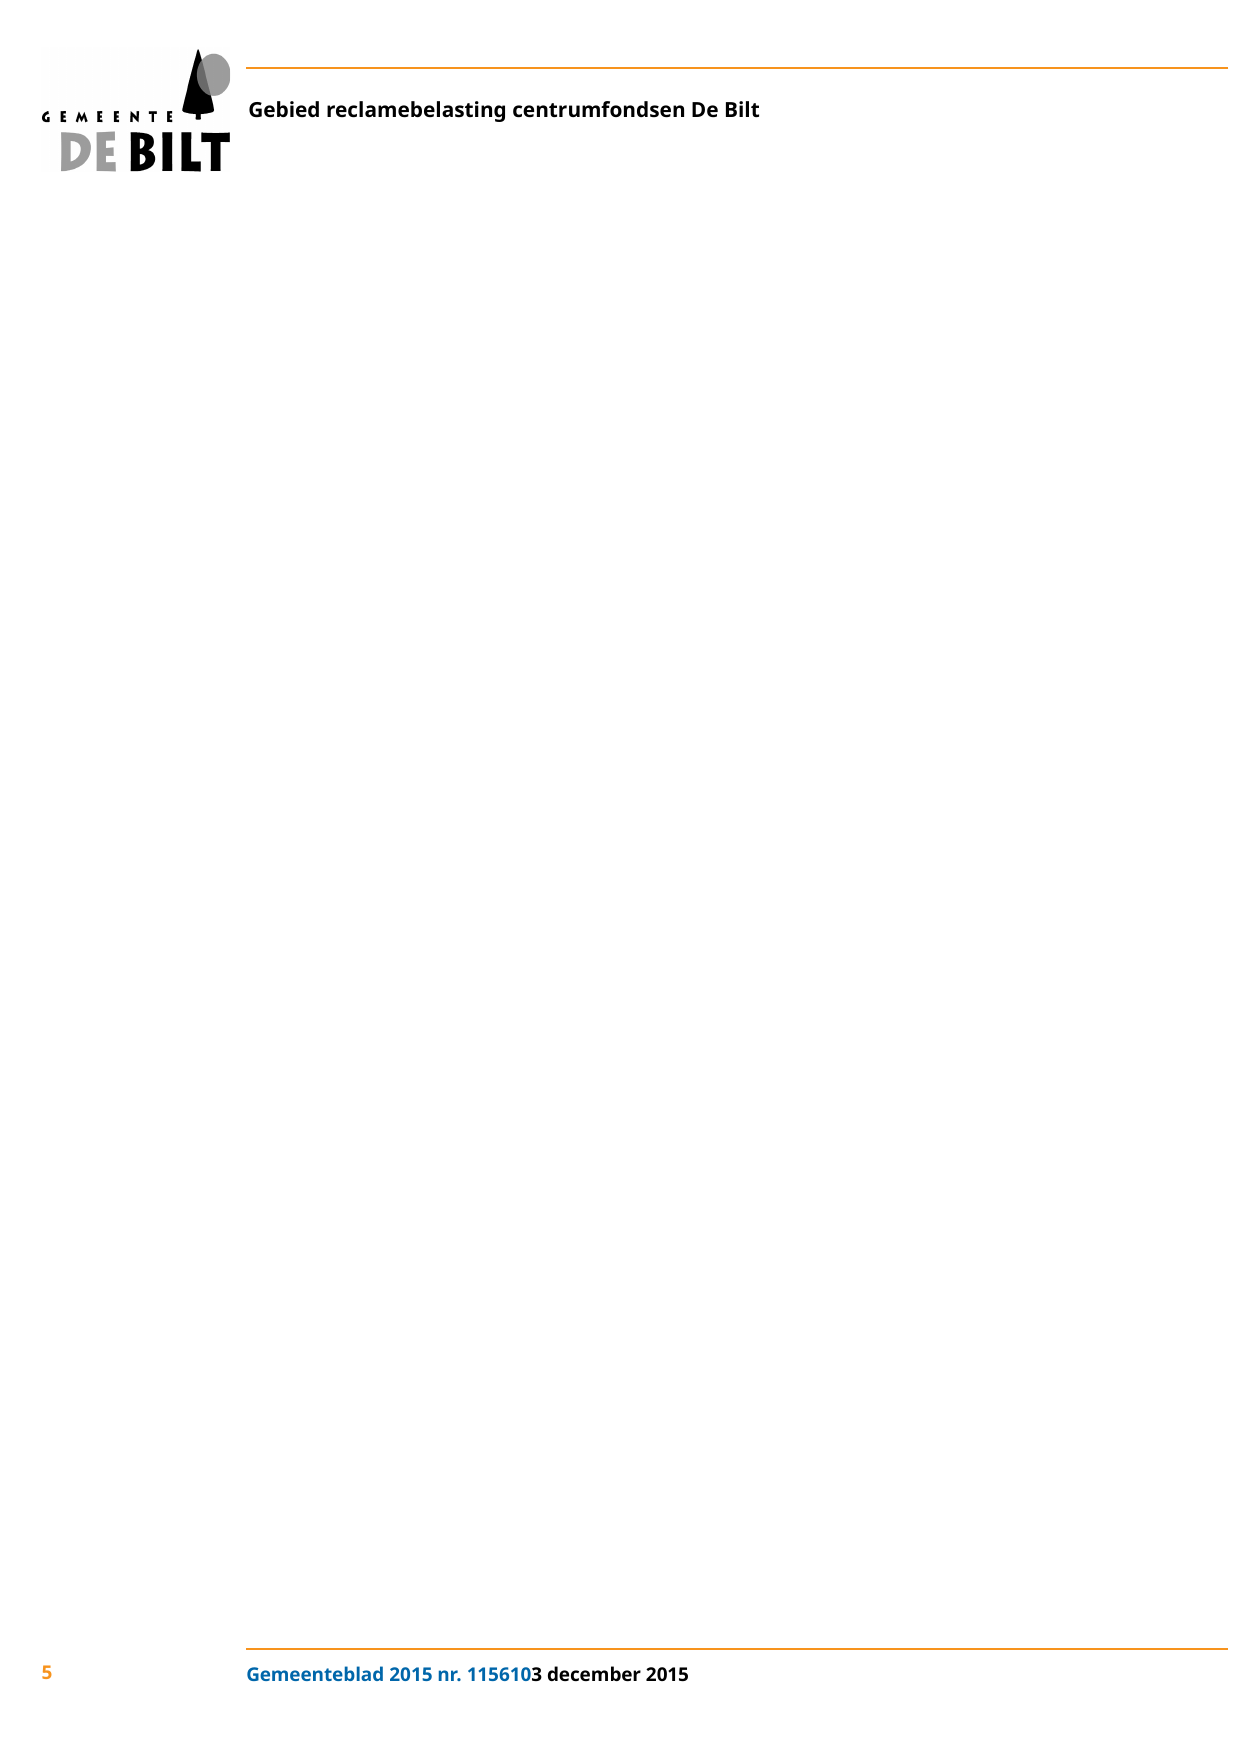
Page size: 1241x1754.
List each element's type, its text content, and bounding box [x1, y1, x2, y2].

text Gebied reclamebelasting centrumfondsen De Bilt [248, 95, 1152, 123]
picture [41, 47, 231, 172]
